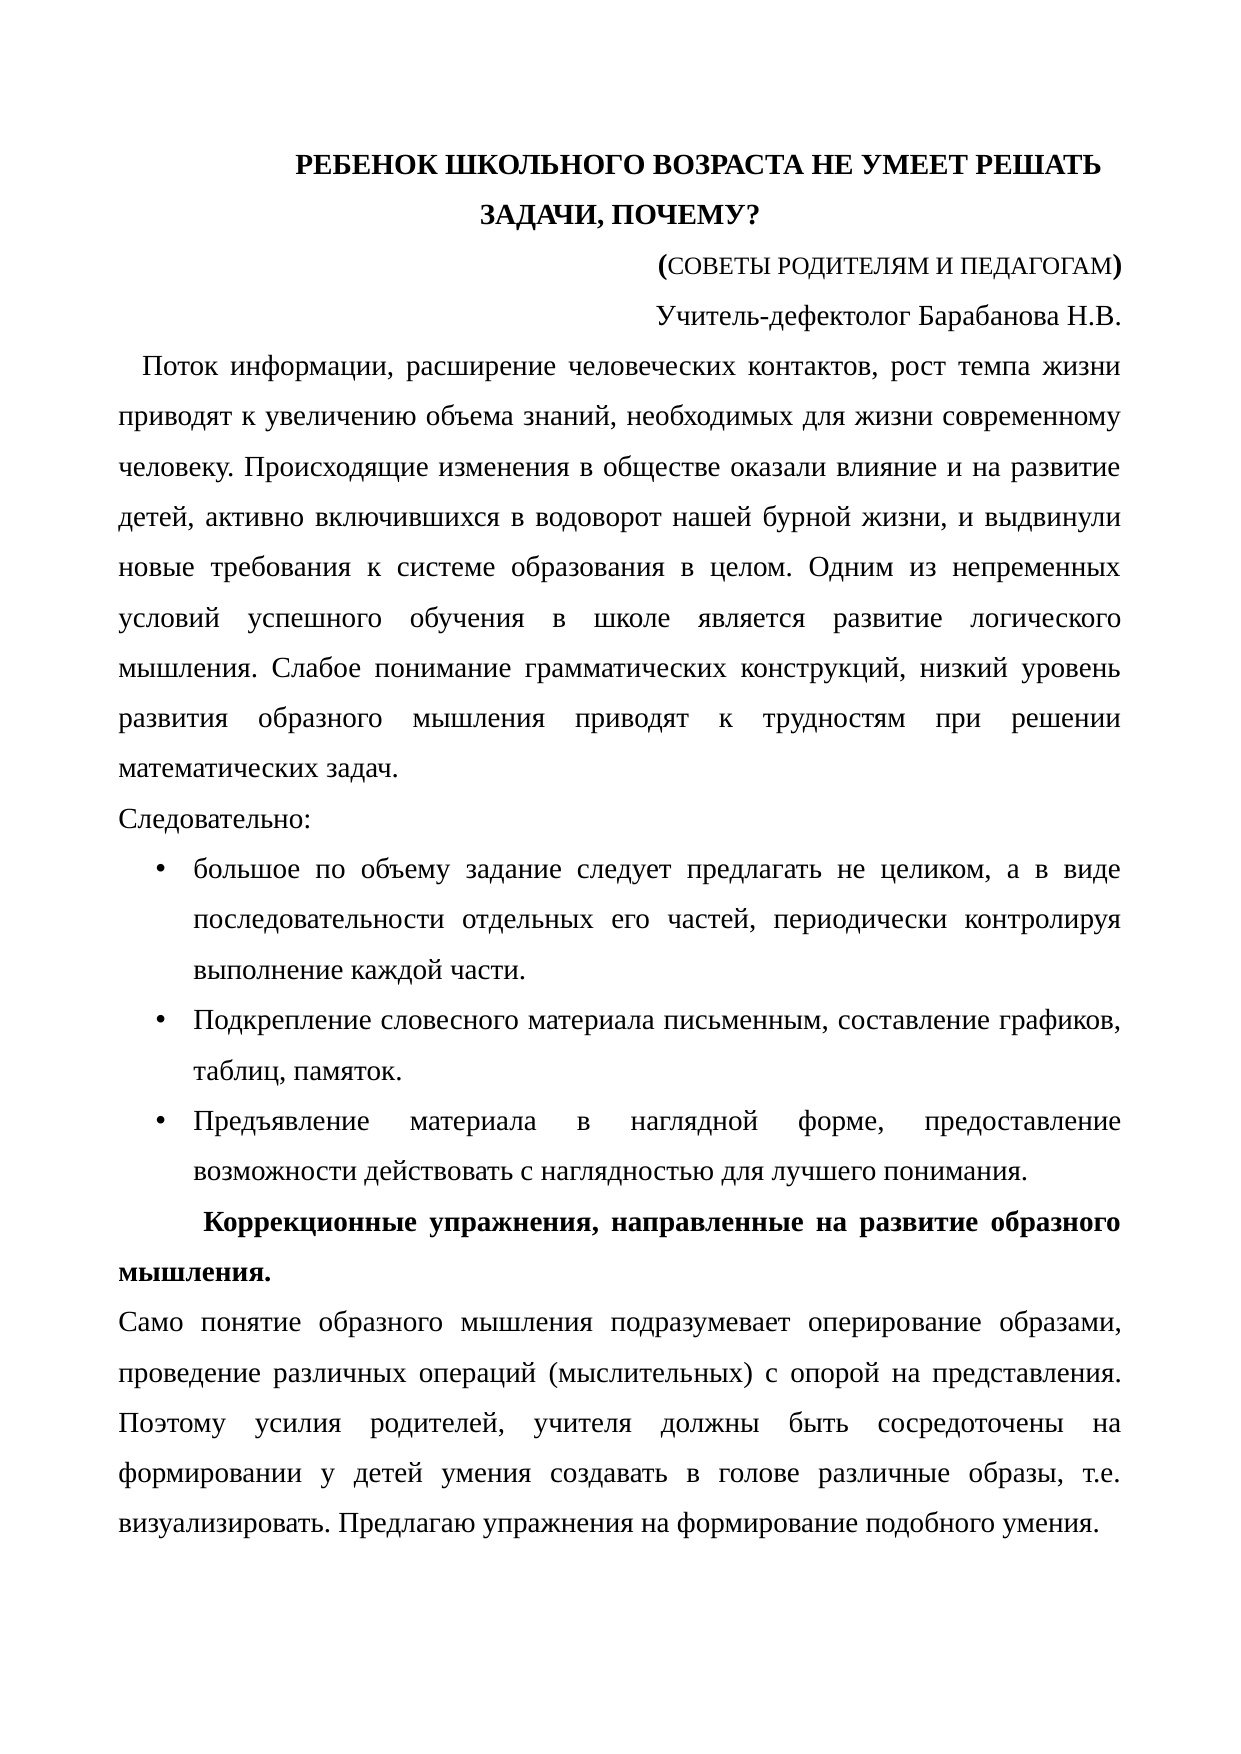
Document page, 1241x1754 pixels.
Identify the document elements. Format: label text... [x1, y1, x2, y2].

text Коррекционные упражнения, направленные на развитие образного мышления. [118, 1204, 1122, 1288]
list Подкрепление словесного материала письменным, составление графиков, таблиц, памяток. [156, 1002, 1122, 1086]
text Само понятие образного мышления подразумевает опериро­вание образами, проведение различных операций (мыслитель­ных) с опорой на представления. Поэтому усилия родителей, учителя должны быть сосредоточены на формировании у детей умения создавать в голове различные образы, т.е. визуализировать. Предлагаю упражнения на формирование подобного умения. [118, 1304, 1122, 1539]
text Учитель-дефектолог Барабанова Н.В. [118, 298, 1122, 331]
text (СОВЕТЫ РОДИТЕЛЯМ И ПЕДАГОГАМ) [118, 247, 1122, 281]
text Следовательно: [118, 801, 1122, 834]
text Поток информации, расширение человеческих контактов, рост темпа жизни приводят к увеличению объема знаний, необходимых для жизни современному человеку. Происходящие изменения в обществе оказали влияние и на развитие детей, активно включившихся в водоворот нашей бурной жизни, и выдвинули новые требования к системе образования в целом. Одним из непременных условий успешного обучения в школе является развитие логического мышления. Слабое понимание грамматических конструкций, низкий уровень развития образного мышления приводят к трудностям при решении математических задач. [118, 348, 1122, 784]
list большое по объему задание следует предлагать не целиком, а в виде последовательности отдельных его частей, периодически контролируя выполнение каждой части. [156, 851, 1122, 986]
text РЕБЕНОК ШКОЛЬНОГО ВОЗРАСТА НЕ УМЕЕТ РЕШАТЬ ЗАДАЧИ, ПОЧЕМУ? [118, 147, 1122, 231]
list Предъявление материала в наглядной форме, предоставление возможности действовать с наглядностью для лучшего понимания. [156, 1103, 1122, 1187]
